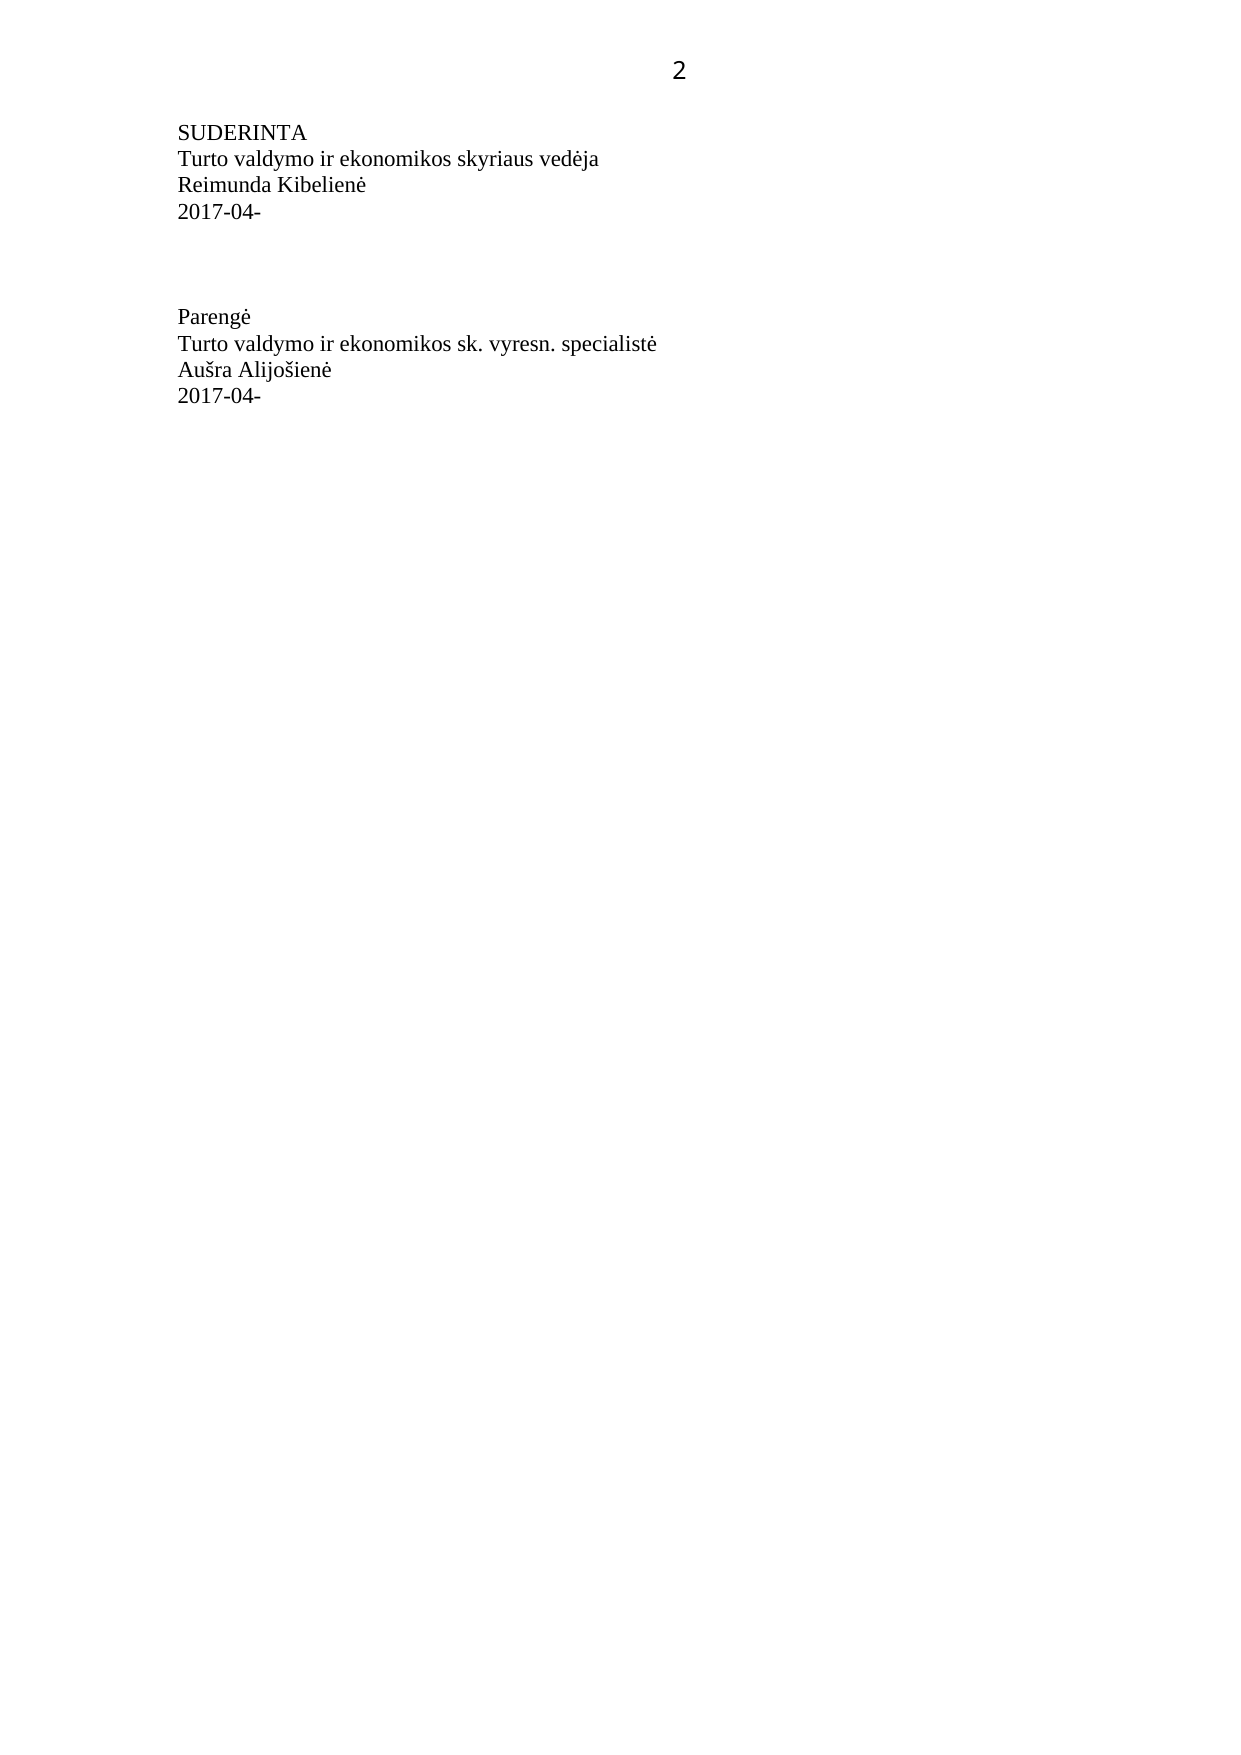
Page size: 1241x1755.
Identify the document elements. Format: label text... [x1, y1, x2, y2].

text Turto valdymo ir ekonomikos skyriaus vedėja [177, 145, 1181, 172]
text SUDERINTA [177, 119, 1181, 145]
text Turto valdymo ir ekonomikos sk. vyresn. specialistė [177, 330, 1181, 356]
text 2017-04- [177, 198, 1181, 224]
text 2017-04- [177, 382, 1181, 409]
text Parengė [177, 303, 1181, 330]
text Aušra Alijošienė [177, 356, 1181, 382]
text Reimunda Kibelienė [177, 172, 1181, 198]
